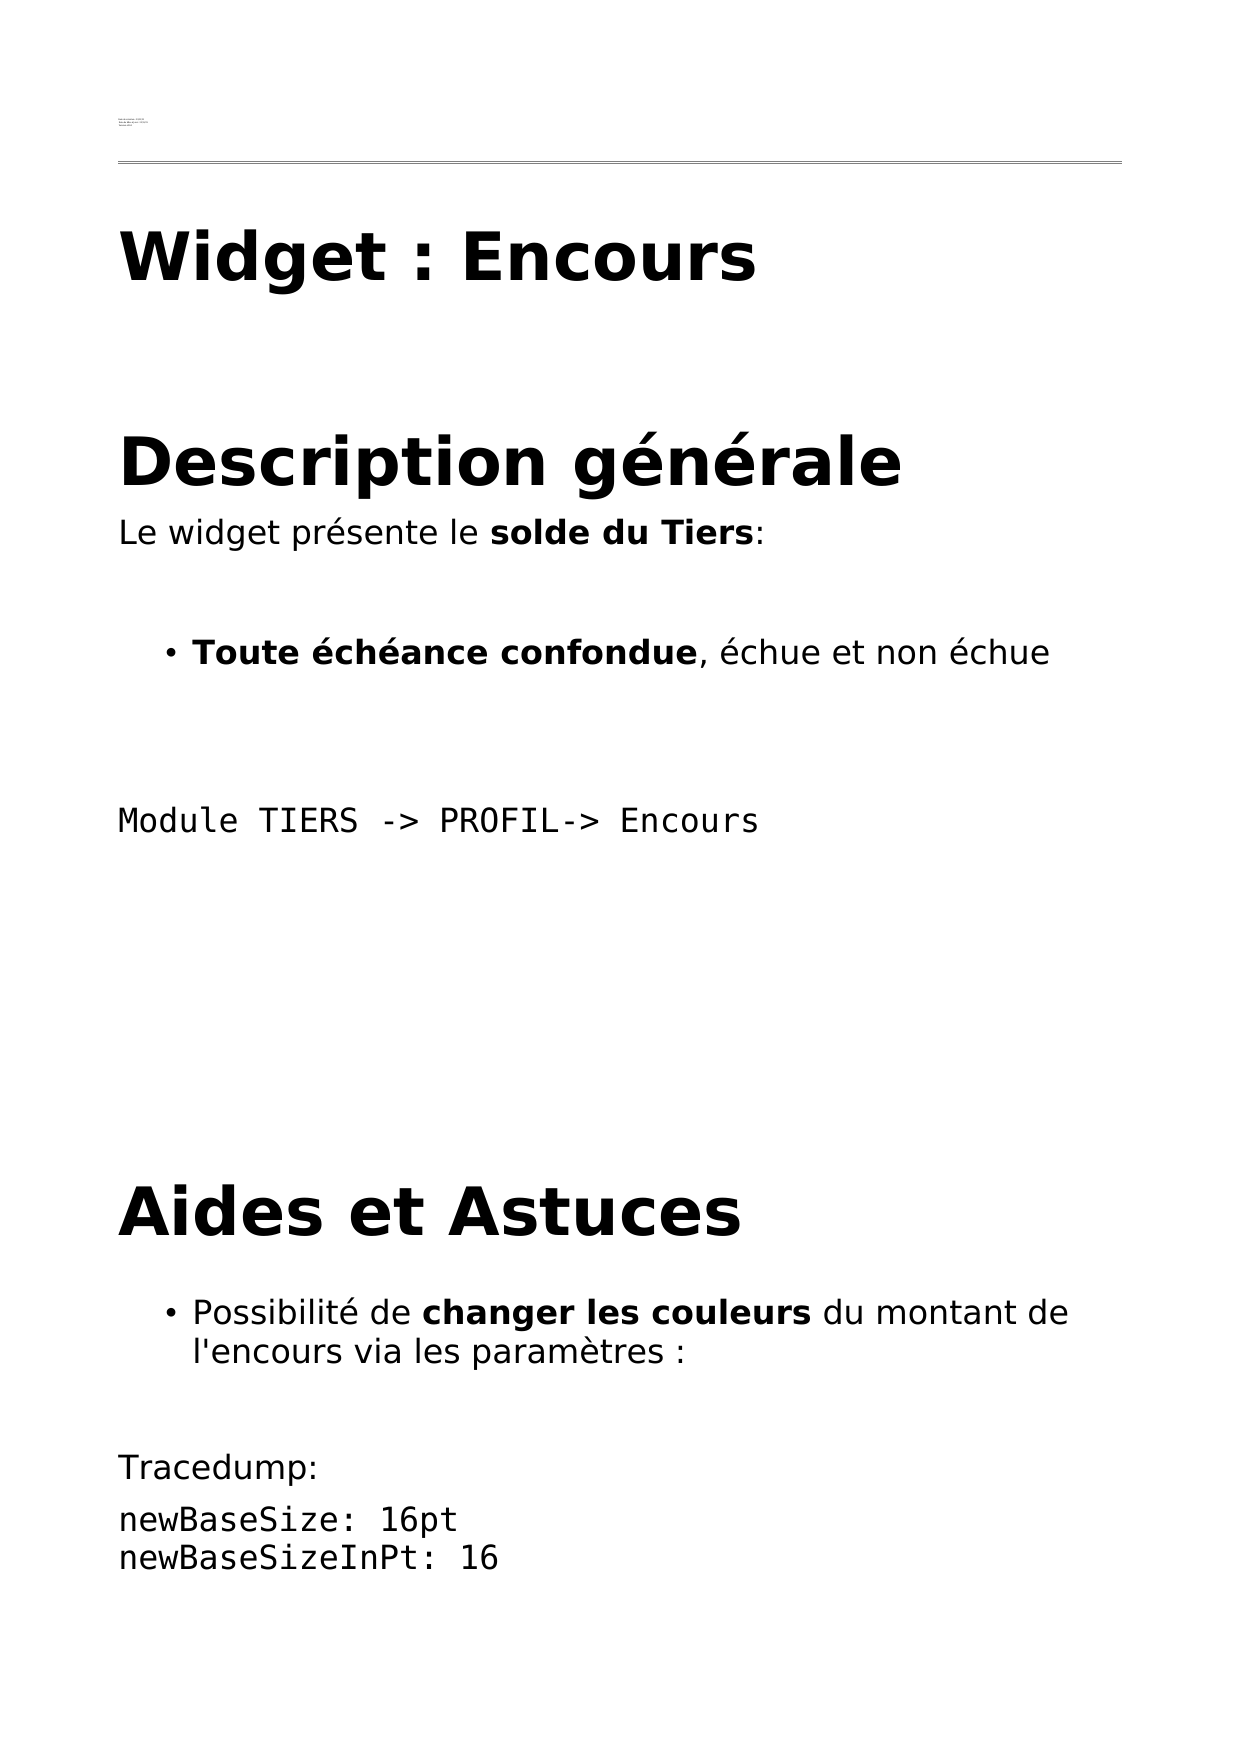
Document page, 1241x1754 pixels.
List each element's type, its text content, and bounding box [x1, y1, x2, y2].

subtitle Aides et Astuces [118, 1174, 1122, 1251]
text Le widget présente le solde du Tiers: [118, 513, 1122, 591]
subtitle Description générale [118, 423, 1122, 501]
text newBaseSize: 16pt newBaseSizeInPt: 16 [118, 1500, 1122, 1578]
text Tracedump: [118, 1410, 1122, 1487]
list Toute échéance confondue, échue et non échue [177, 633, 1122, 672]
list Possibilité de changer les couleurs du montant de l'encours via les paramètres : [177, 1293, 1122, 1410]
text Date de création : 23/11/21 Date de Mise à Jour : 23/11/21 Version v20.1 [118, 118, 1122, 129]
text Module TIERS -> PROFIL-> Encours [118, 801, 1122, 840]
subtitle Widget : Encours [118, 218, 1122, 296]
